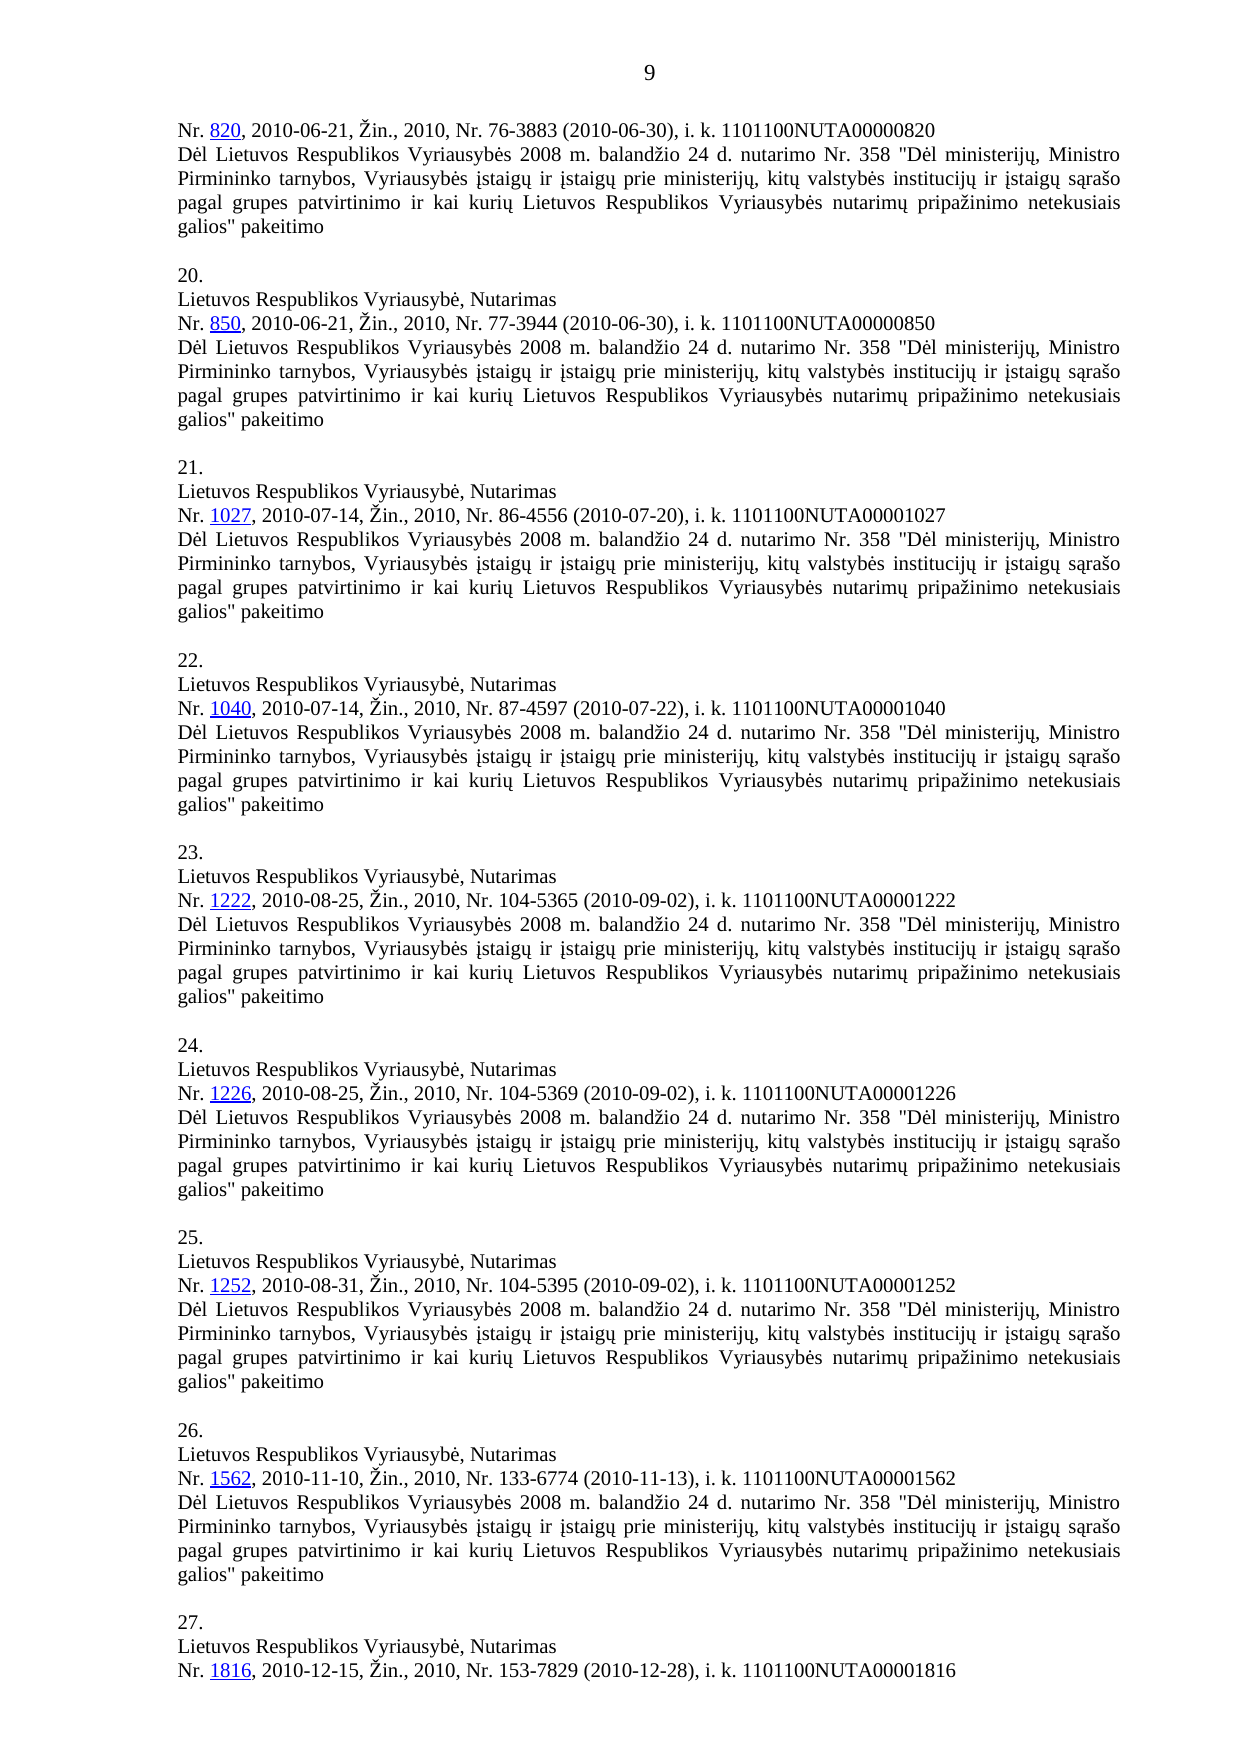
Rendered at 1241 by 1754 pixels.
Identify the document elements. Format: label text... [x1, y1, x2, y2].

text 26. [177, 1417, 1122, 1442]
text Dėl Lietuvos Respublikos Vyriausybės 2008 m. balandžio 24 d. nutarimo Nr. 358 "Dėl ministerijų, Ministro Pirmininko tarnybos, Vyriausybės įstaigų ir įstaigų prie ministerijų, kitų valstybės institucijų ir įstaigų sąrašo pagal grupes patvirtinimo ir kai kurių Lietuvos Respublikos Vyriausybės nutarimų pripažinimo netekusiais galios" pakeitimo [177, 1105, 1122, 1201]
text Nr. 1252, 2010-08-31, Žin., 2010, Nr. 104-5395 (2010-09-02), i. k. 1101100NUTA00001252 [177, 1273, 1122, 1297]
text Nr. 1226, 2010-08-25, Žin., 2010, Nr. 104-5369 (2010-09-02), i. k. 1101100NUTA00001226 [177, 1081, 1122, 1105]
text Nr. 850, 2010-06-21, Žin., 2010, Nr. 77-3944 (2010-06-30), i. k. 1101100NUTA00000850 [177, 311, 1122, 335]
text Lietuvos Respublikos Vyriausybė, Nutarimas [177, 1634, 1122, 1658]
text Nr. 820, 2010-06-21, Žin., 2010, Nr. 76-3883 (2010-06-30), i. k. 1101100NUTA00000820 [177, 118, 1122, 142]
text Dėl Lietuvos Respublikos Vyriausybės 2008 m. balandžio 24 d. nutarimo Nr. 358 "Dėl ministerijų, Ministro Pirmininko tarnybos, Vyriausybės įstaigų ir įstaigų prie ministerijų, kitų valstybės institucijų ir įstaigų sąrašo pagal grupes patvirtinimo ir kai kurių Lietuvos Respublikos Vyriausybės nutarimų pripažinimo netekusiais galios" pakeitimo [177, 720, 1122, 816]
text Lietuvos Respublikos Vyriausybė, Nutarimas [177, 672, 1122, 696]
text Lietuvos Respublikos Vyriausybė, Nutarimas [177, 864, 1122, 888]
text Lietuvos Respublikos Vyriausybė, Nutarimas [177, 1442, 1122, 1466]
text 21. [177, 455, 1122, 479]
text Nr. 1222, 2010-08-25, Žin., 2010, Nr. 104-5365 (2010-09-02), i. k. 1101100NUTA00001222 [177, 888, 1122, 912]
text 22. [177, 647, 1122, 672]
text Dėl Lietuvos Respublikos Vyriausybės 2008 m. balandžio 24 d. nutarimo Nr. 358 "Dėl ministerijų, Ministro Pirmininko tarnybos, Vyriausybės įstaigų ir įstaigų prie ministerijų, kitų valstybės institucijų ir įstaigų sąrašo pagal grupes patvirtinimo ir kai kurių Lietuvos Respublikos Vyriausybės nutarimų pripažinimo netekusiais galios" pakeitimo [177, 142, 1122, 238]
text Nr. 1816, 2010-12-15, Žin., 2010, Nr. 153-7829 (2010-12-28), i. k. 1101100NUTA00001816 [177, 1658, 1122, 1682]
text 23. [177, 840, 1122, 864]
text Dėl Lietuvos Respublikos Vyriausybės 2008 m. balandžio 24 d. nutarimo Nr. 358 "Dėl ministerijų, Ministro Pirmininko tarnybos, Vyriausybės įstaigų ir įstaigų prie ministerijų, kitų valstybės institucijų ir įstaigų sąrašo pagal grupes patvirtinimo ir kai kurių Lietuvos Respublikos Vyriausybės nutarimų pripažinimo netekusiais galios" pakeitimo [177, 912, 1122, 1008]
text Lietuvos Respublikos Vyriausybė, Nutarimas [177, 287, 1122, 311]
text Nr. 1562, 2010-11-10, Žin., 2010, Nr. 133-6774 (2010-11-13), i. k. 1101100NUTA00001562 [177, 1466, 1122, 1490]
text Dėl Lietuvos Respublikos Vyriausybės 2008 m. balandžio 24 d. nutarimo Nr. 358 "Dėl ministerijų, Ministro Pirmininko tarnybos, Vyriausybės įstaigų ir įstaigų prie ministerijų, kitų valstybės institucijų ir įstaigų sąrašo pagal grupes patvirtinimo ir kai kurių Lietuvos Respublikos Vyriausybės nutarimų pripažinimo netekusiais galios" pakeitimo [177, 1490, 1122, 1586]
text Nr. 1040, 2010-07-14, Žin., 2010, Nr. 87-4597 (2010-07-22), i. k. 1101100NUTA00001040 [177, 696, 1122, 720]
text 25. [177, 1225, 1122, 1249]
text 20. [177, 262, 1122, 287]
text Dėl Lietuvos Respublikos Vyriausybės 2008 m. balandžio 24 d. nutarimo Nr. 358 "Dėl ministerijų, Ministro Pirmininko tarnybos, Vyriausybės įstaigų ir įstaigų prie ministerijų, kitų valstybės institucijų ir įstaigų sąrašo pagal grupes patvirtinimo ir kai kurių Lietuvos Respublikos Vyriausybės nutarimų pripažinimo netekusiais galios" pakeitimo [177, 335, 1122, 431]
text 24. [177, 1032, 1122, 1057]
text Dėl Lietuvos Respublikos Vyriausybės 2008 m. balandžio 24 d. nutarimo Nr. 358 "Dėl ministerijų, Ministro Pirmininko tarnybos, Vyriausybės įstaigų ir įstaigų prie ministerijų, kitų valstybės institucijų ir įstaigų sąrašo pagal grupes patvirtinimo ir kai kurių Lietuvos Respublikos Vyriausybės nutarimų pripažinimo netekusiais galios" pakeitimo [177, 1297, 1122, 1393]
text 27. [177, 1610, 1122, 1634]
text Nr. 1027, 2010-07-14, Žin., 2010, Nr. 86-4556 (2010-07-20), i. k. 1101100NUTA00001027 [177, 503, 1122, 527]
text Lietuvos Respublikos Vyriausybė, Nutarimas [177, 1249, 1122, 1273]
text Dėl Lietuvos Respublikos Vyriausybės 2008 m. balandžio 24 d. nutarimo Nr. 358 "Dėl ministerijų, Ministro Pirmininko tarnybos, Vyriausybės įstaigų ir įstaigų prie ministerijų, kitų valstybės institucijų ir įstaigų sąrašo pagal grupes patvirtinimo ir kai kurių Lietuvos Respublikos Vyriausybės nutarimų pripažinimo netekusiais galios" pakeitimo [177, 527, 1122, 623]
text Lietuvos Respublikos Vyriausybė, Nutarimas [177, 1057, 1122, 1081]
text Lietuvos Respublikos Vyriausybė, Nutarimas [177, 479, 1122, 503]
